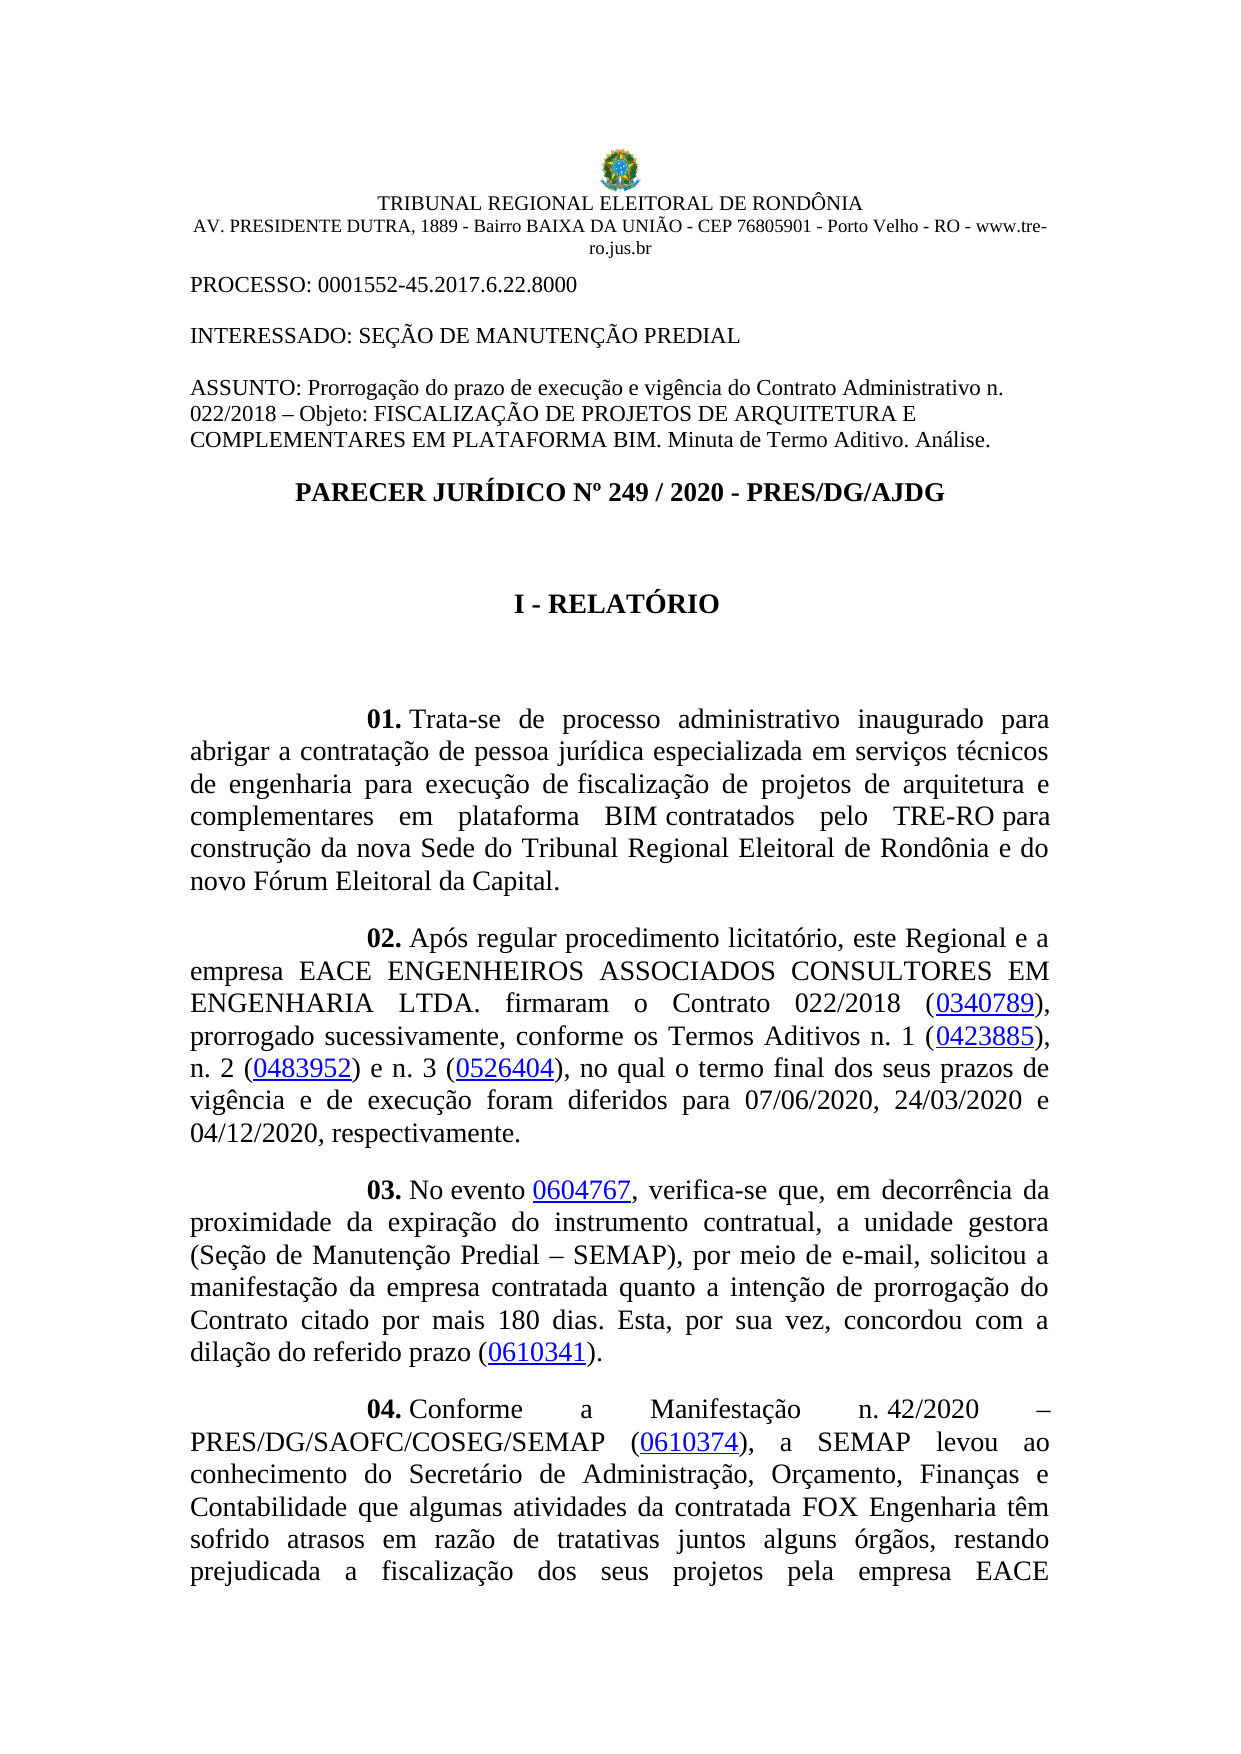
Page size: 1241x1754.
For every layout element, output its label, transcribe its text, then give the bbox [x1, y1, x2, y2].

text INTERESSADO: SEÇÃO DE MANUTENÇÃO PREDIAL [190, 322, 1051, 349]
text Parecer Jurídico Nº 249 / 2020 - PRES/DG/AJDG [177, 476, 1063, 507]
text I - RELATÓRIO [190, 587, 1051, 619]
text TRIBUNAL REGIONAL ELEITORAL DE RONDÔNIA [177, 191, 1063, 215]
text 02. Após regular procedimento licitatório, este Regional e a empresa EACE ENGENHEIROS ASSOCIADOS CONSULTORES EM ENGENHARIA LTDA. firmaram o Contrato 022/2018 (0340789), prorrogado sucessivamente, conforme os Termos Aditivos n. 1 (0423885), n. 2 (0483952) e n. 3 (0526404), no qual o termo final dos seus prazos de vigência e de execução foram diferidos para 07/06/2020, 24/03/2020 e 04/12/2020, respectivamente. [190, 921, 1051, 1148]
text 04. Conforme a Manifestação n. 42/2020 – PRES/DG/SAOFC/COSEG/SEMAP (0610374), a SEMAP levou ao conhecimento do Secretário de Administração, Orçamento, Finanças e Contabilidade que algumas atividades da contratada FOX Engenharia têm sofrido atrasos em razão de tratativas juntos alguns órgãos, restando prejudicada a fiscalização dos seus projetos pela empresa EACE [190, 1392, 1051, 1587]
text AV. PRESIDENTE DUTRA, 1889 - Bairro BAIXA DA UNIÃO - CEP 76805901 - Porto Velho - RO - www.tre-ro.jus.br [177, 215, 1063, 258]
text PROCESSO: 0001552-45.2017.6.22.8000 [190, 271, 1051, 297]
text ASSUNTO: Prorrogação do prazo de execução e vigência do Contrato Administrativo n. 022/2018 – Objeto: FISCALIZAÇÃO DE PROJETOS DE ARQUITETURA E COMPLEMENTARES EM PLATAFORMA BIM. Minuta de Termo Aditivo. Análise. [190, 374, 1051, 453]
text 01. Trata-se de processo administrativo inaugurado para abrigar a contratação de pessoa jurídica especializada em serviços técnicos de engenharia para execução de fiscalização de projetos de arquitetura e complementares em plataforma BIM contratados pelo TRE-RO para construção da nova Sede do Tribunal Regional Eleitoral de Rondônia e do novo Fórum Eleitoral da Capital. [190, 702, 1051, 896]
text 03. No evento 0604767, verifica-se que, em decorrência da proximidade da expiração do instrumento contratual, a unidade gestora (Seção de Manutenção Predial – SEMAP), por meio de e-mail, solicitou a manifestação da empresa contratada quanto a intenção de prorrogação do Contrato citado por mais 180 dias. Esta, por sua vez, concordou com a dilação do referido prazo (0610341). [190, 1173, 1051, 1367]
